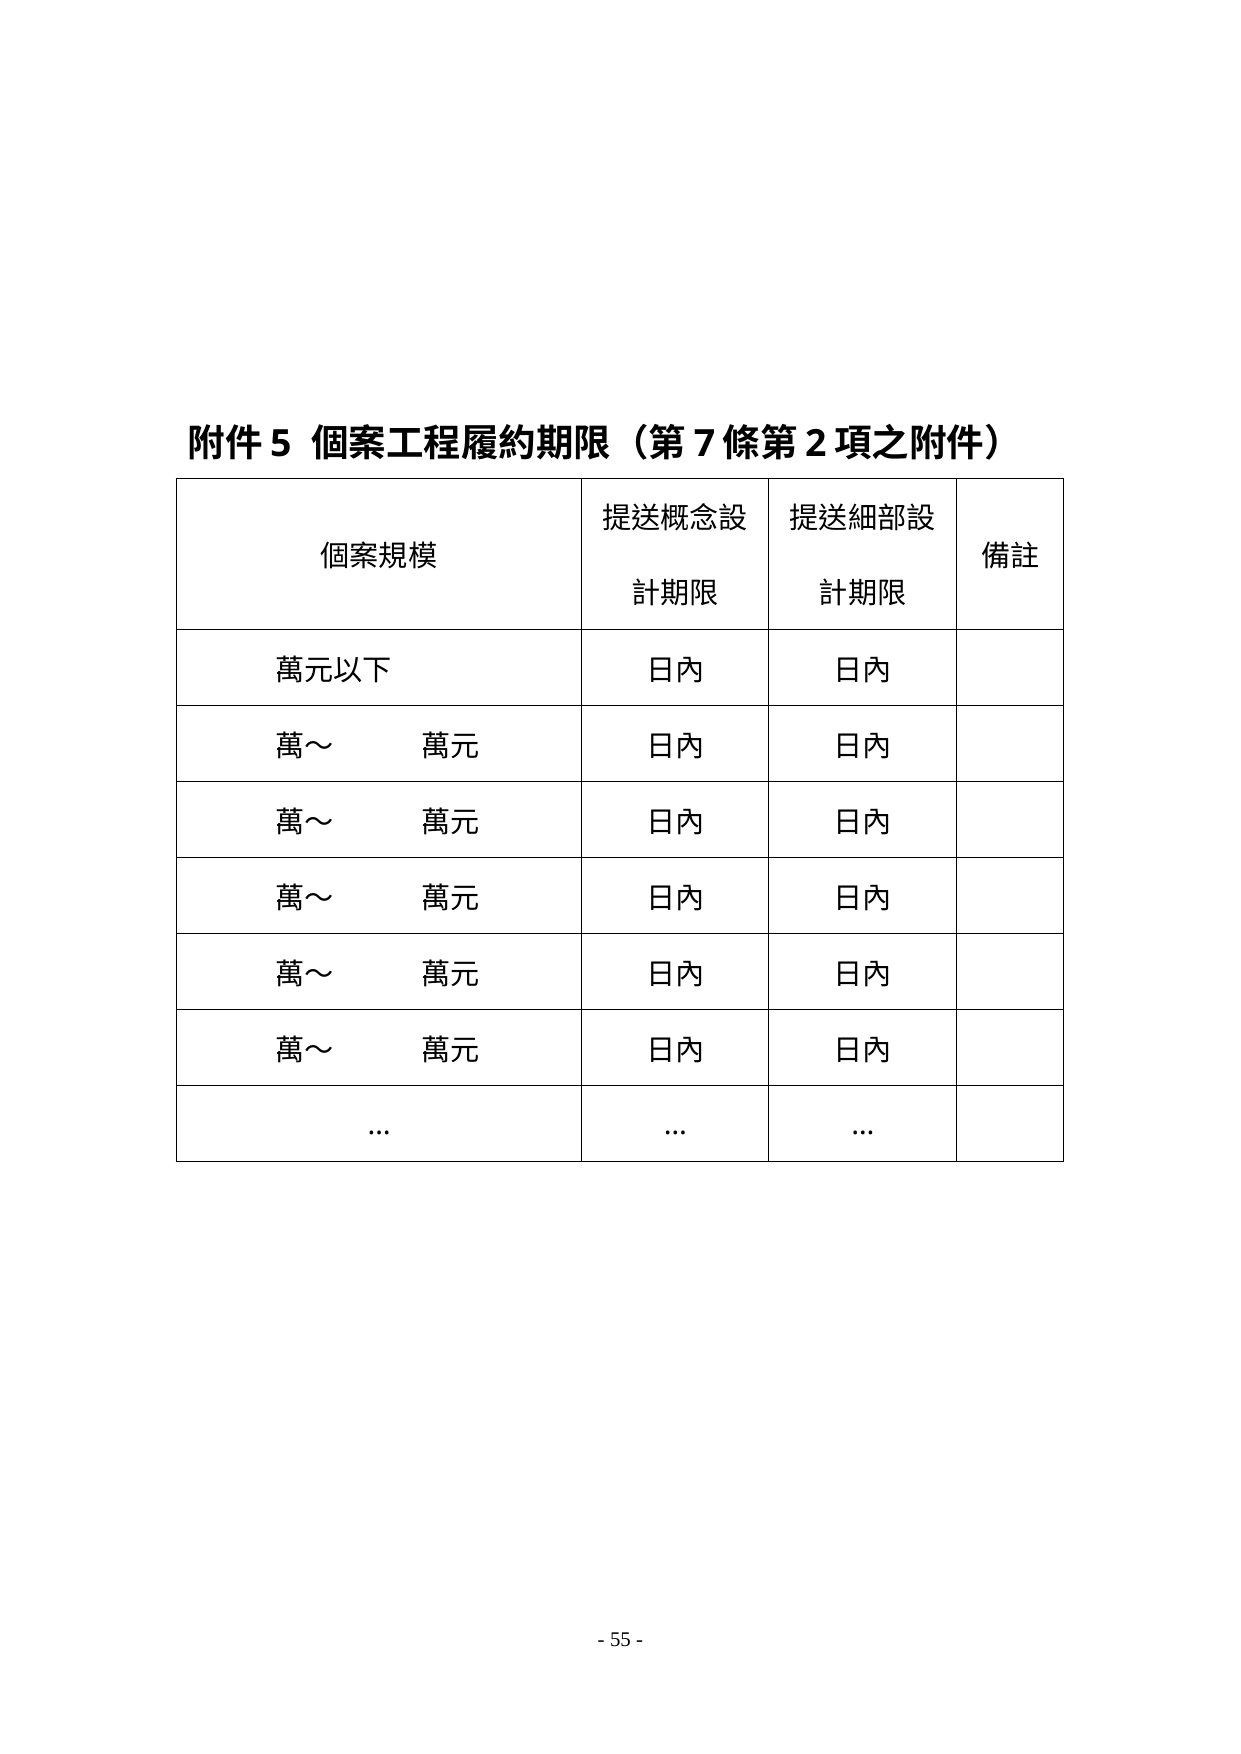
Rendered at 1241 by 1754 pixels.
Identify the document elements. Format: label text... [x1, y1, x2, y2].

table_cell 日內 [769, 782, 956, 857]
table_cell 日內 [769, 706, 956, 781]
table_cell 日內 [582, 1010, 768, 1085]
table_header 備註 [957, 479, 1063, 629]
table_cell [957, 706, 1063, 781]
table_cell 日內 [582, 934, 768, 1009]
table_cell [957, 1010, 1063, 1085]
table_cell 日內 [582, 630, 768, 705]
text 附件5 個案工程履約期限（第7條第2項之附件） [187, 403, 1053, 478]
table_cell 日內 [582, 858, 768, 933]
table_cell … [177, 1086, 581, 1161]
table_cell 萬元以下 [177, 630, 581, 705]
table_cell [957, 630, 1063, 705]
table_cell 日內 [769, 1010, 956, 1085]
table_cell 日內 [769, 630, 956, 705]
table_cell 萬～ 萬元 [177, 782, 581, 857]
table_cell 日內 [769, 858, 956, 933]
table_cell 萬～ 萬元 [177, 858, 581, 933]
table_header 個案規模 [177, 479, 581, 629]
table_cell … [769, 1086, 956, 1161]
table_cell 萬～ 萬元 [177, 934, 581, 1009]
table_header 提送細部設計期限 [769, 479, 956, 629]
table_cell 萬～ 萬元 [177, 706, 581, 781]
table_cell 日內 [769, 934, 956, 1009]
table_cell 日內 [582, 782, 768, 857]
table_cell [957, 858, 1063, 933]
table_cell … [582, 1086, 768, 1161]
table_cell [957, 782, 1063, 857]
table_header 提送概念設計期限 [582, 479, 768, 629]
table_cell 日內 [582, 706, 768, 781]
table_cell [957, 934, 1063, 1009]
table_cell [957, 1086, 1063, 1161]
table_cell 萬～ 萬元 [177, 1010, 581, 1085]
